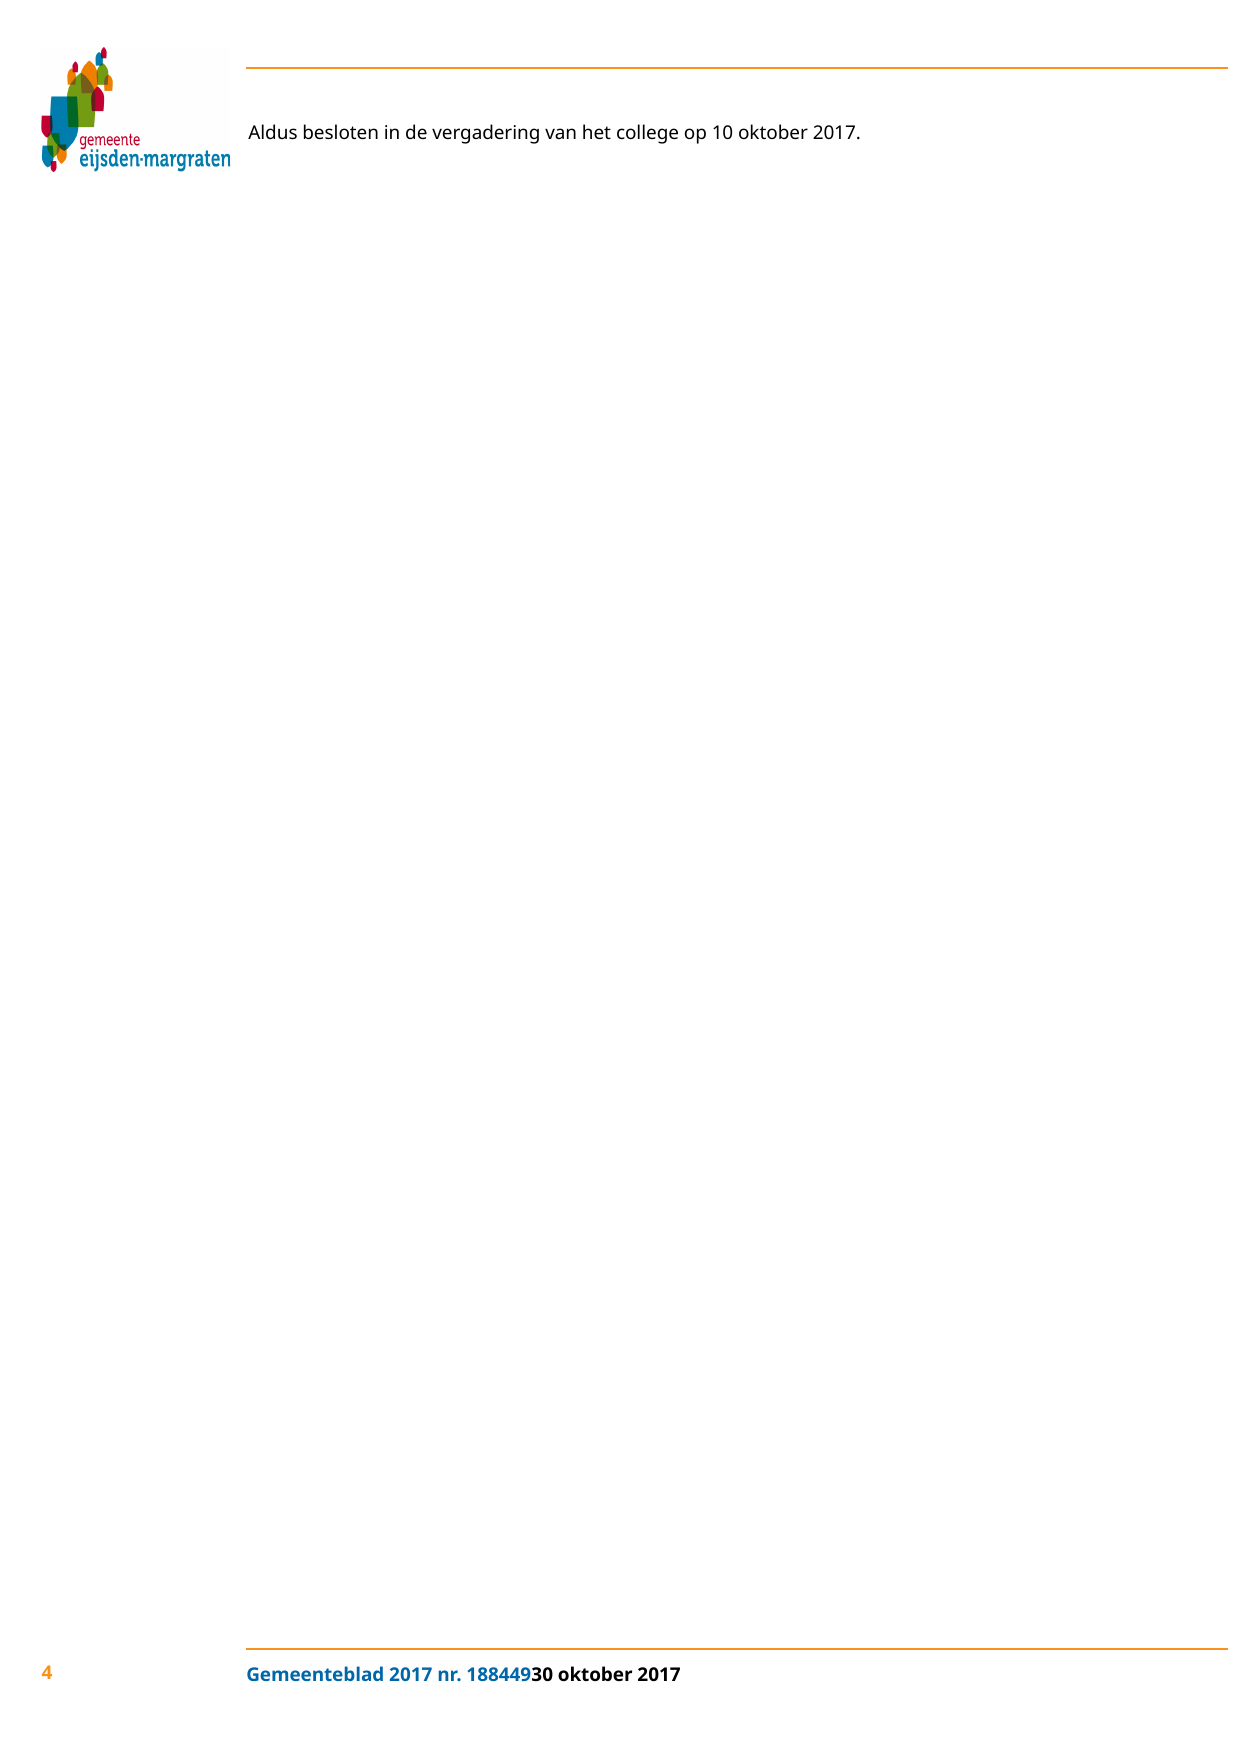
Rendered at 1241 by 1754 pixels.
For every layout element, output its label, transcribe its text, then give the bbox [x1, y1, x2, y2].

text Aldus besloten in de vergadering van het college op 10 oktober 2017. [248, 124, 1152, 144]
picture [41, 47, 231, 172]
